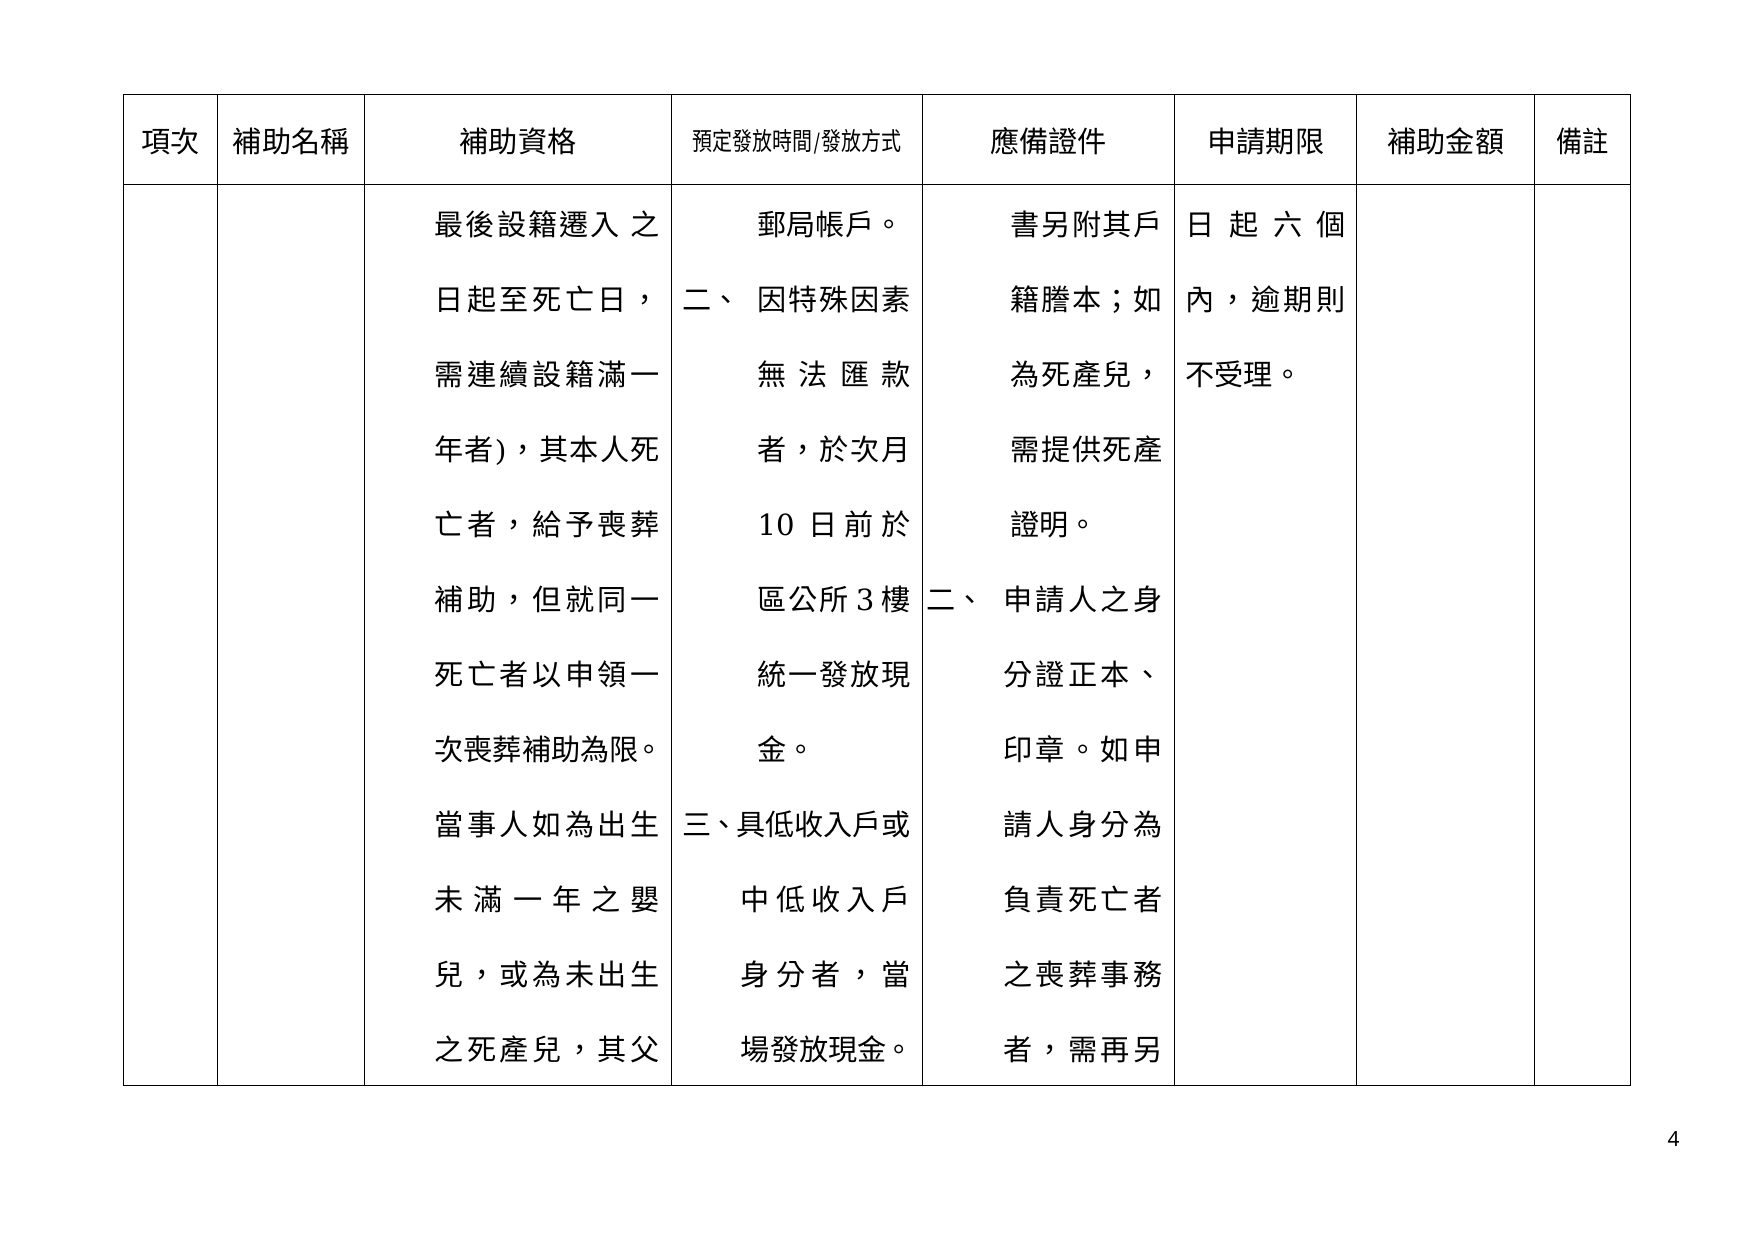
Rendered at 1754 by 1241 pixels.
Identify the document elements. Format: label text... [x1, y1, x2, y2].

table_cell 申請後之次月10日前匯入當事人郵局帳戶。 因特殊因素無法匯款者，於次月10日前於區公所3樓統一發放現金。 三、具低收入戶或中低收入戶身分者，當場發放現金。 [672, 185, 922, 1085]
table_header 備註 [1535, 95, 1630, 184]
table_header 項次 [124, 95, 217, 184]
table_cell 最後設籍遷入 之日起至死亡日，需連續設籍滿一年者)，其本人死亡者，給予喪葬補助，但就同一死亡者以申領一次喪葬補助為限。當事人如為出生未滿一年之嬰兒，或為未出生之死產兒，其父 [365, 185, 671, 1085]
table_header 補助名稱 [218, 95, 364, 184]
table_cell [124, 185, 217, 1085]
table_header 申請期限 [1175, 95, 1356, 184]
table_cell [1357, 185, 1534, 1085]
table_header 應備證件 [923, 95, 1174, 184]
table_header 補助資格 [365, 95, 671, 184]
table_header 預定發放時間/發放方式 [672, 95, 922, 184]
table_header 補助金額 [1357, 95, 1534, 184]
table_cell 日起六個內，逾期則不受理。 [1175, 185, 1356, 1085]
table_cell [1535, 185, 1630, 1085]
table_cell 死亡者之除戶戶籍謄本或死亡證明書另附其戶籍謄本；如為死產兒，需提供死產證明。 申請人之身分證正本、印章。如申請人身分為負責死亡者之喪葬事務者，需再另附相關支出費用證明或切結證明。另當事人為死產兒，需附其父或母之戶籍謄本、身分證及印章。 申請人郵局局號帳號。 低收入戶或中低收入戶證明。 [923, 185, 1174, 1085]
table_cell [218, 185, 364, 1085]
